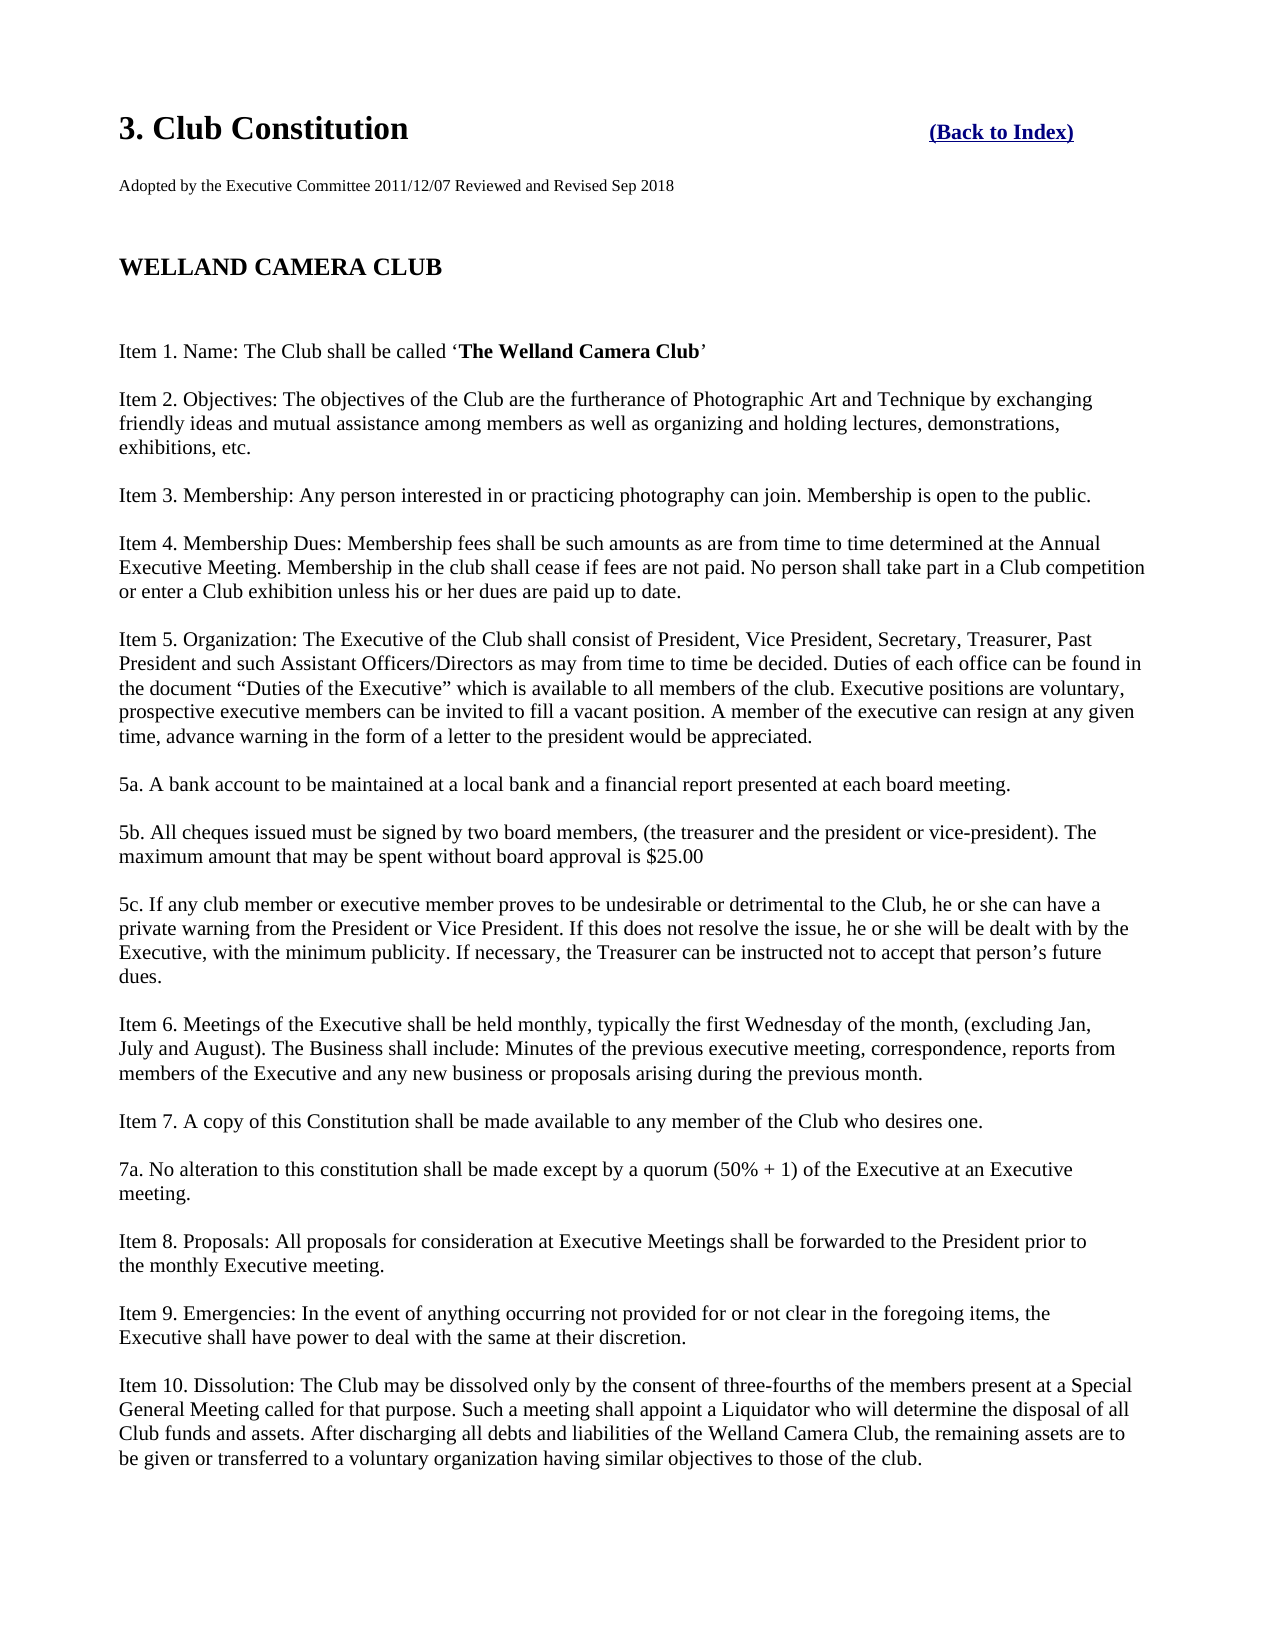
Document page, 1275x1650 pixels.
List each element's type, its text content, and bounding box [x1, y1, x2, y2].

text 5b. All cheques issued must be signed by two board members, (the treasurer and the president or vice-president). The maximum amount that may be spent without board approval is $25.00 [119, 820, 1139, 868]
text 3. Club Constitution (Back to Index) [119, 108, 1156, 147]
text 5a. A bank account to be maintained at a local bank and a financial report presented at each board meeting. [119, 772, 1096, 796]
text Adopted by the Executive Committee 2011/12/07 Reviewed and Revised Sep 2018 [119, 176, 1156, 195]
text Item 9. Emergencies: In the event of anything occurring not provided for or not clear in the foregoing items, the Executive shall have power to deal with the same at their discretion. [119, 1301, 1133, 1349]
text 7a. No alteration to this constitution shall be made except by a quorum (50% + 1) of the Executive at an Executive meeting. [119, 1157, 1127, 1205]
text Item 3. Membership: Any person interested in or practicing photography can join. Membership is open to the public. [119, 483, 1148, 507]
text WELLAND CAMERA CLUB [119, 252, 1156, 281]
text 5c. If any club member or executive member proves to be undesirable or detrimental to the Club, he or she can have a private warning from the President or Vice President. If this does not resolve the issue, he or she will be dealt with by the Executive, with the minimum publicity. If necessary, the Treasurer can be instructed not to accept that person’s future dues. [119, 892, 1146, 988]
text Item 4. Membership Dues: Membership fees shall be such amounts as are from time to time determined at the Annual Executive Meeting. Membership in the club shall cease if fees are not paid. No person shall take part in a Club competition or enter a Club exhibition unless his or her dues are paid up to date. [119, 531, 1156, 603]
text Item 1. Name: The Club shall be called ‘The Welland Camera Club’ [119, 338, 1156, 363]
text Item 2. Objectives: The objectives of the Club are the furtherance of Photographic Art and Technique by exchanging friendly ideas and mutual assistance among members as well as organizing and holding lectures, demonstrations, exhibitions, etc. [119, 387, 1146, 459]
text Item 5. Organization: The Executive of the Club shall consist of President, Vice President, Secretary, Treasurer, Past President and such Assistant Officers/Directors as may from time to time be decided. Duties of each office can be found in the document “Duties of the Executive” which is available to all members of the club. Executive positions are voluntary, prospective executive members can be invited to fill a vacant position. A member of the executive can resign at any given time, advance warning in the form of a letter to the president would be appreciated. [119, 627, 1144, 748]
text Item 6. Meetings of the Executive shall be held monthly, typically the first Wednesday of the month, (excluding Jan, July and August). The Business shall include: Minutes of the previous executive meeting, correspondence, reports from members of the Executive and any new business or proposals arising during the previous month. [119, 1012, 1127, 1084]
text Item 8. Proposals: All proposals for consideration at Executive Meetings shall be forwarded to the President prior to the monthly Executive meeting. [119, 1229, 1100, 1277]
text Item 7. A copy of this Constitution shall be made available to any member of the Club who desires one. [119, 1108, 1156, 1133]
text Item 10. Dissolution: The Club may be dissolved only by the consent of three-fourths of the members present at a Special General Meeting called for that purpose. Such a meeting shall appoint a Liquidator who will determine the disposal of all Club funds and assets. After discharging all debts and liabilities of the Welland Camera Club, the remaining assets are to be given or transferred to a voluntary organization having similar objectives to those of the club. [119, 1373, 1148, 1469]
